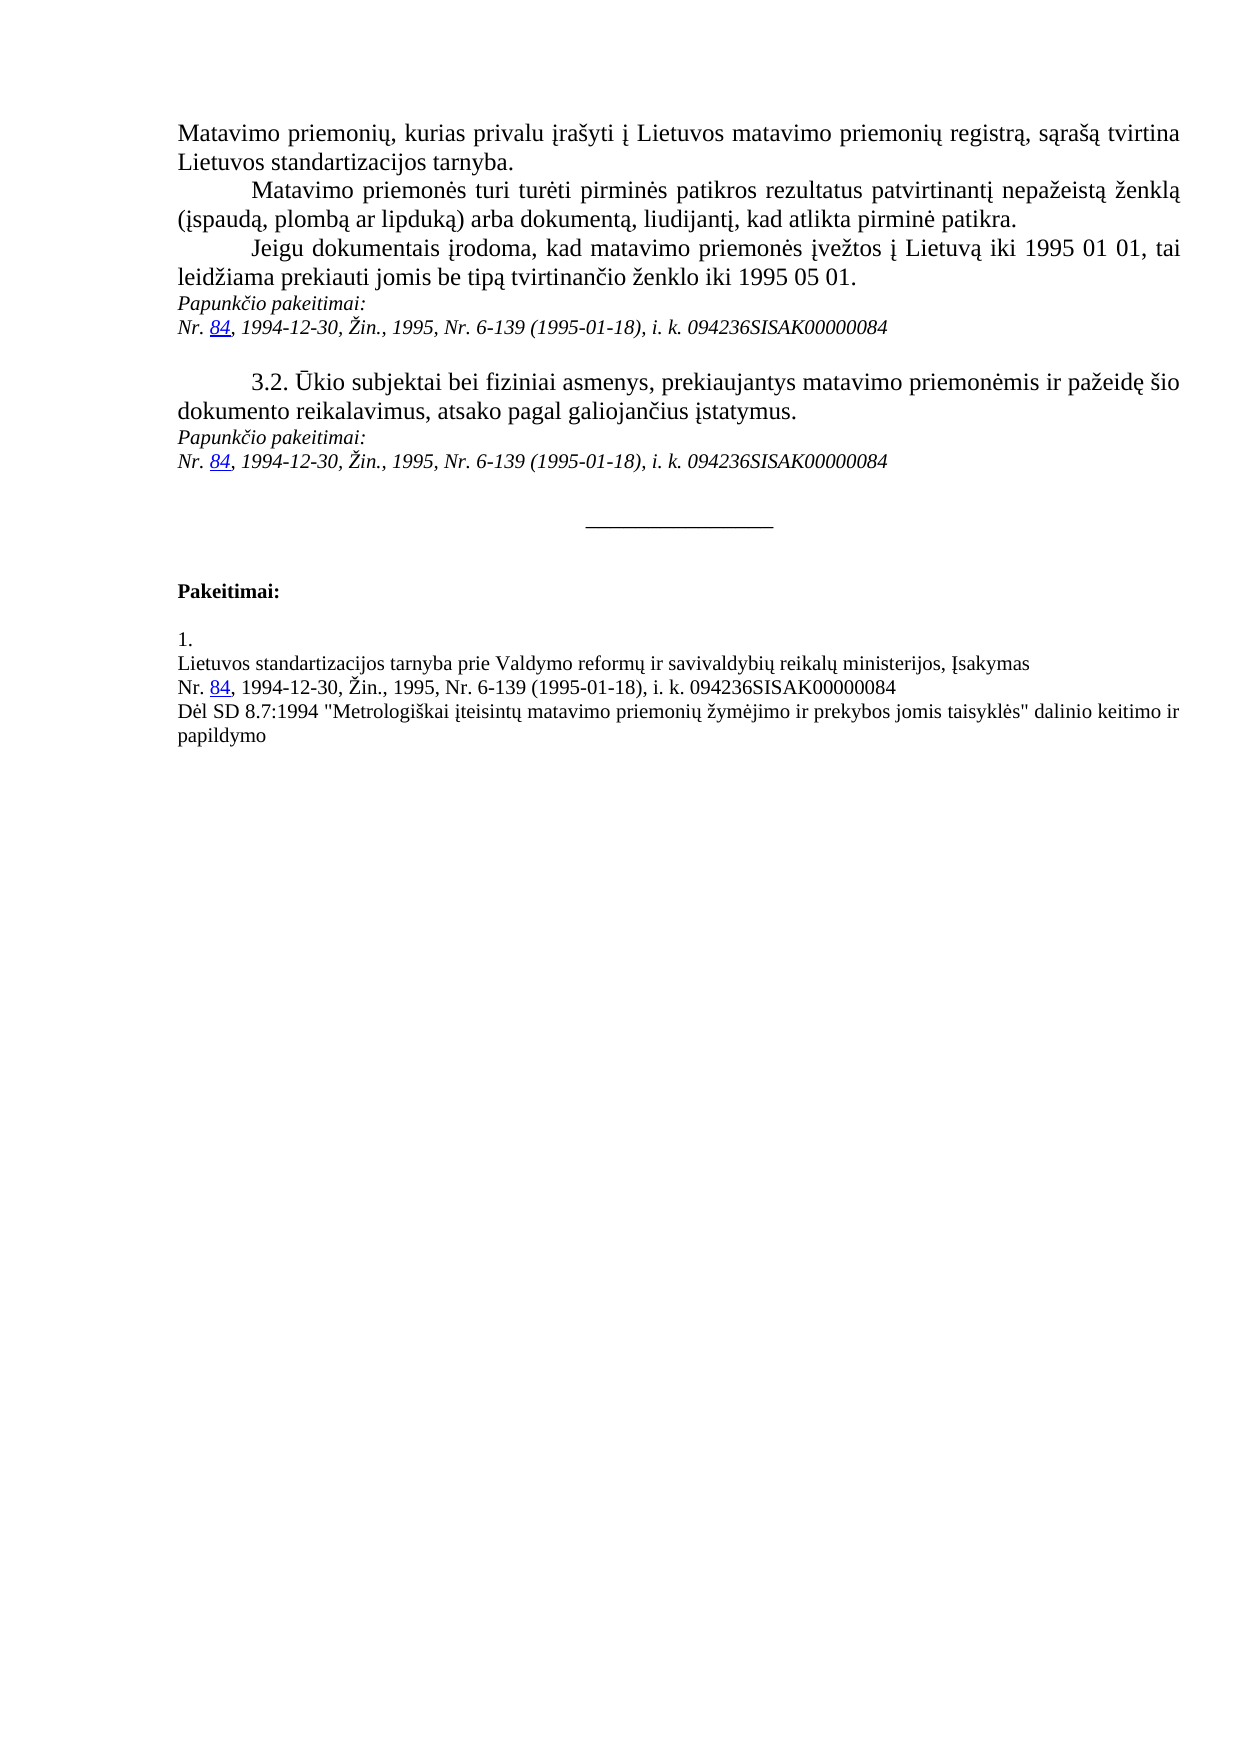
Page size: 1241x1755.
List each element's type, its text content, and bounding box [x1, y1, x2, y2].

text _______________ [177, 502, 1181, 531]
text Matavimo priemonės turi turėti pirminės patikros rezultatus patvirtinantį nepažeistą ženklą (įspaudą, plombą ar lipduką) arba dokumentą, liudijantį, kad atlikta pirminė patikra. [177, 176, 1181, 233]
text 3.2. Ūkio subjektai bei fiziniai asmenys, prekiaujantys matavimo priemonėmis ir pažeidę šio dokumento reikalavimus, atsako pagal galiojančius įstatymus. [177, 367, 1181, 425]
text Jeigu dokumentais įrodoma, kad matavimo priemonės įvežtos į Lietuvą iki 1995 01 01, tai leidžiama prekiauti jomis be tipą tvirtinančio ženklo iki 1995 05 01. [177, 233, 1181, 291]
text Papunkčio pakeitimai: [177, 425, 1181, 449]
text 1. [177, 627, 1181, 651]
text Nr. 84, 1994-12-30, Žin., 1995, Nr. 6-139 (1995-01-18), i. k. 094236SISAK00000084 [177, 449, 1181, 473]
text Lietuvos standartizacijos tarnyba prie Valdymo reformų ir savivaldybių reikalų ministerijos, Įsakymas [177, 651, 1181, 675]
text Pakeitimai: [177, 579, 1181, 603]
text Matavimo priemonių, kurias privalu įrašyti į Lietuvos matavimo priemonių registrą, sąrašą tvirtina Lietuvos standartizacijos tarnyba. [177, 118, 1181, 176]
text Papunkčio pakeitimai: [177, 291, 1181, 315]
text Nr. 84, 1994-12-30, Žin., 1995, Nr. 6-139 (1995-01-18), i. k. 094236SISAK00000084 [177, 675, 1181, 699]
text Dėl SD 8.7:1994 "Metrologiškai įteisintų matavimo priemonių žymėjimo ir prekybos jomis taisyklės" dalinio keitimo ir papildymo [177, 699, 1181, 747]
text Nr. 84, 1994-12-30, Žin., 1995, Nr. 6-139 (1995-01-18), i. k. 094236SISAK00000084 [177, 315, 1181, 339]
